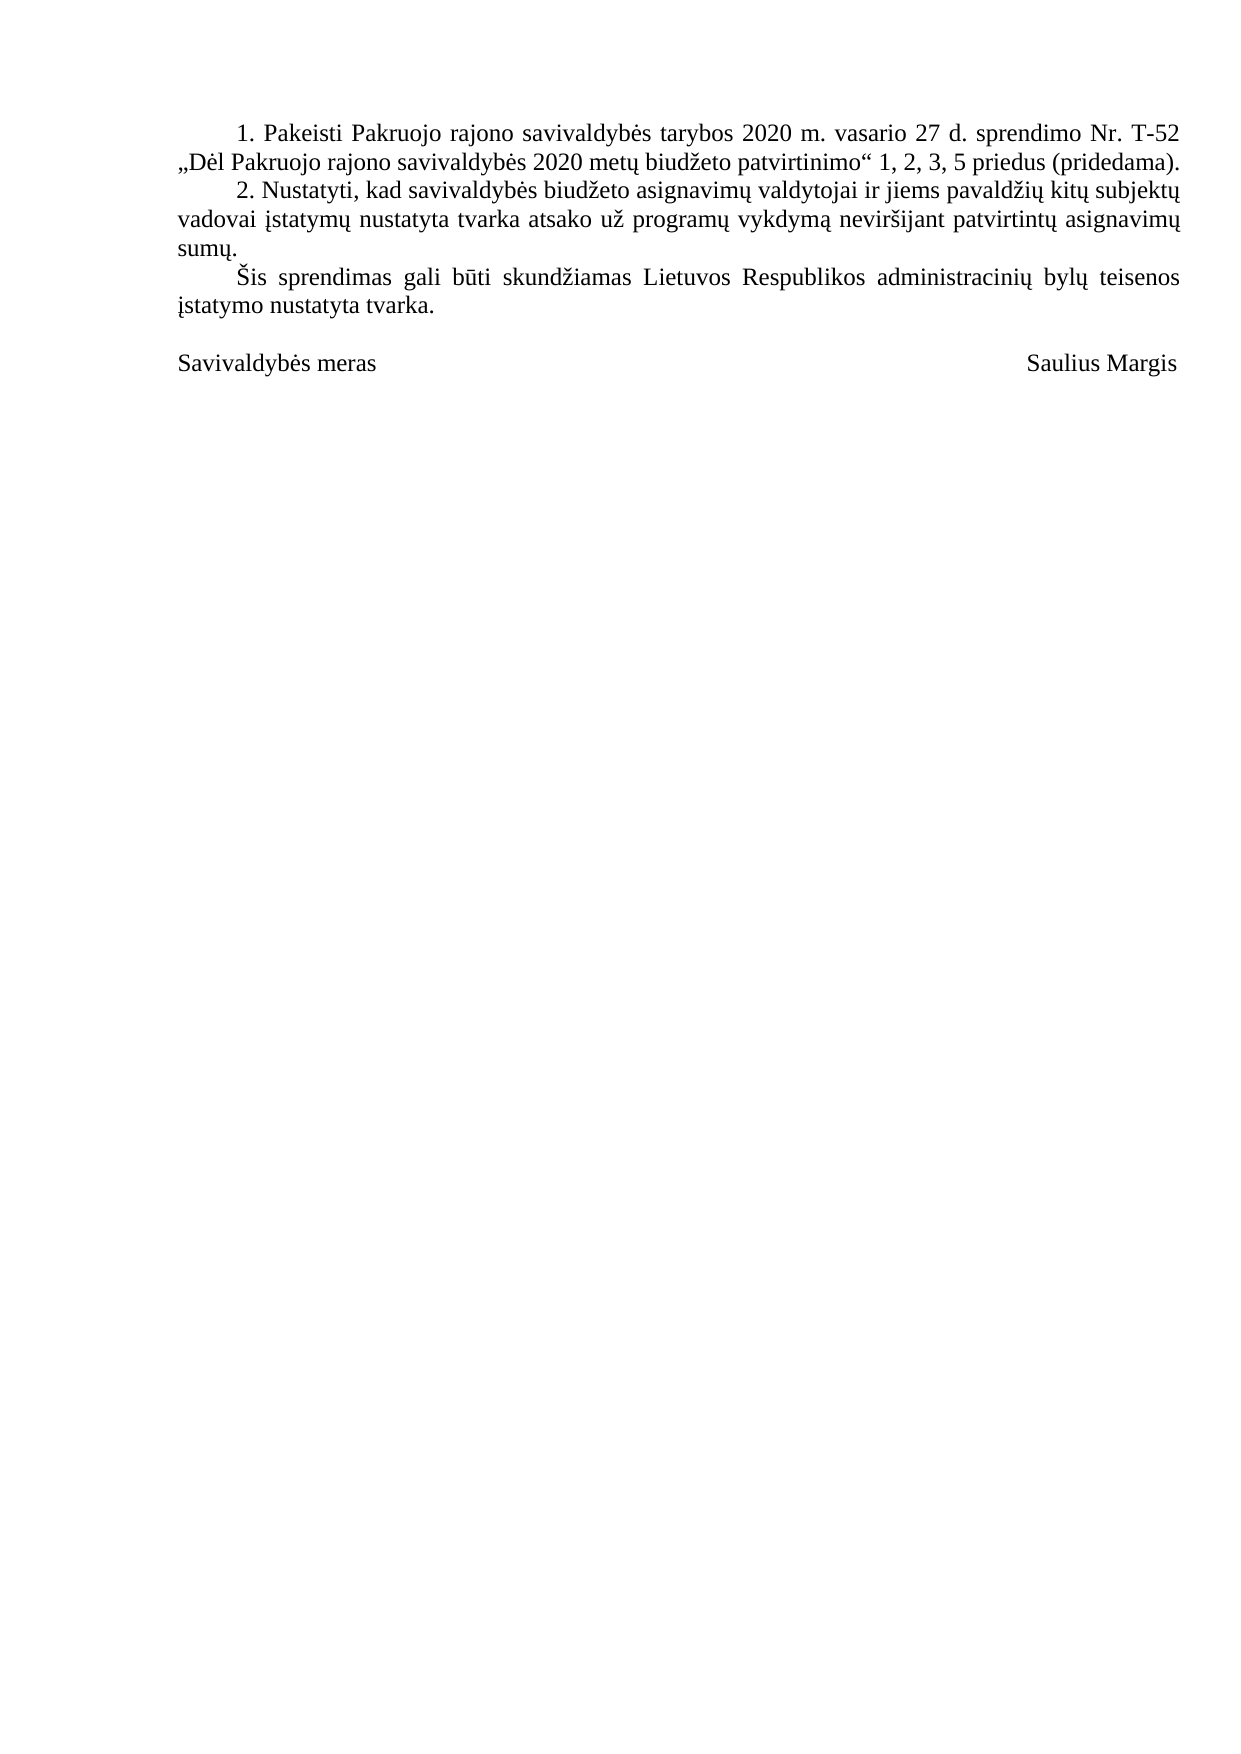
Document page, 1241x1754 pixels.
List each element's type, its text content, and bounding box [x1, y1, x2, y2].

subtitle Savivaldybės meras Saulius Margis [177, 348, 1211, 377]
text 2. Nustatyti, kad savivaldybės biudžeto asignavimų valdytojai ir jiems pavaldžių kitų subjektų vadovai įstatymų nustatyta tvarka atsako už programų vykdymą neviršijant patvirtintų asignavimų sumų. [177, 176, 1181, 262]
text 1. Pakeisti Pakruojo rajono savivaldybės tarybos 2020 m. vasario 27 d. sprendimo Nr. T-52 „Dėl Pakruojo rajono savivaldybės 2020 metų biudžeto patvirtinimo“ 1, 2, 3, 5 priedus (pridedama). [177, 118, 1181, 176]
text Šis sprendimas gali būti skundžiamas Lietuvos Respublikos administracinių bylų teisenos įstatymo nustatyta tvarka. [177, 262, 1181, 319]
